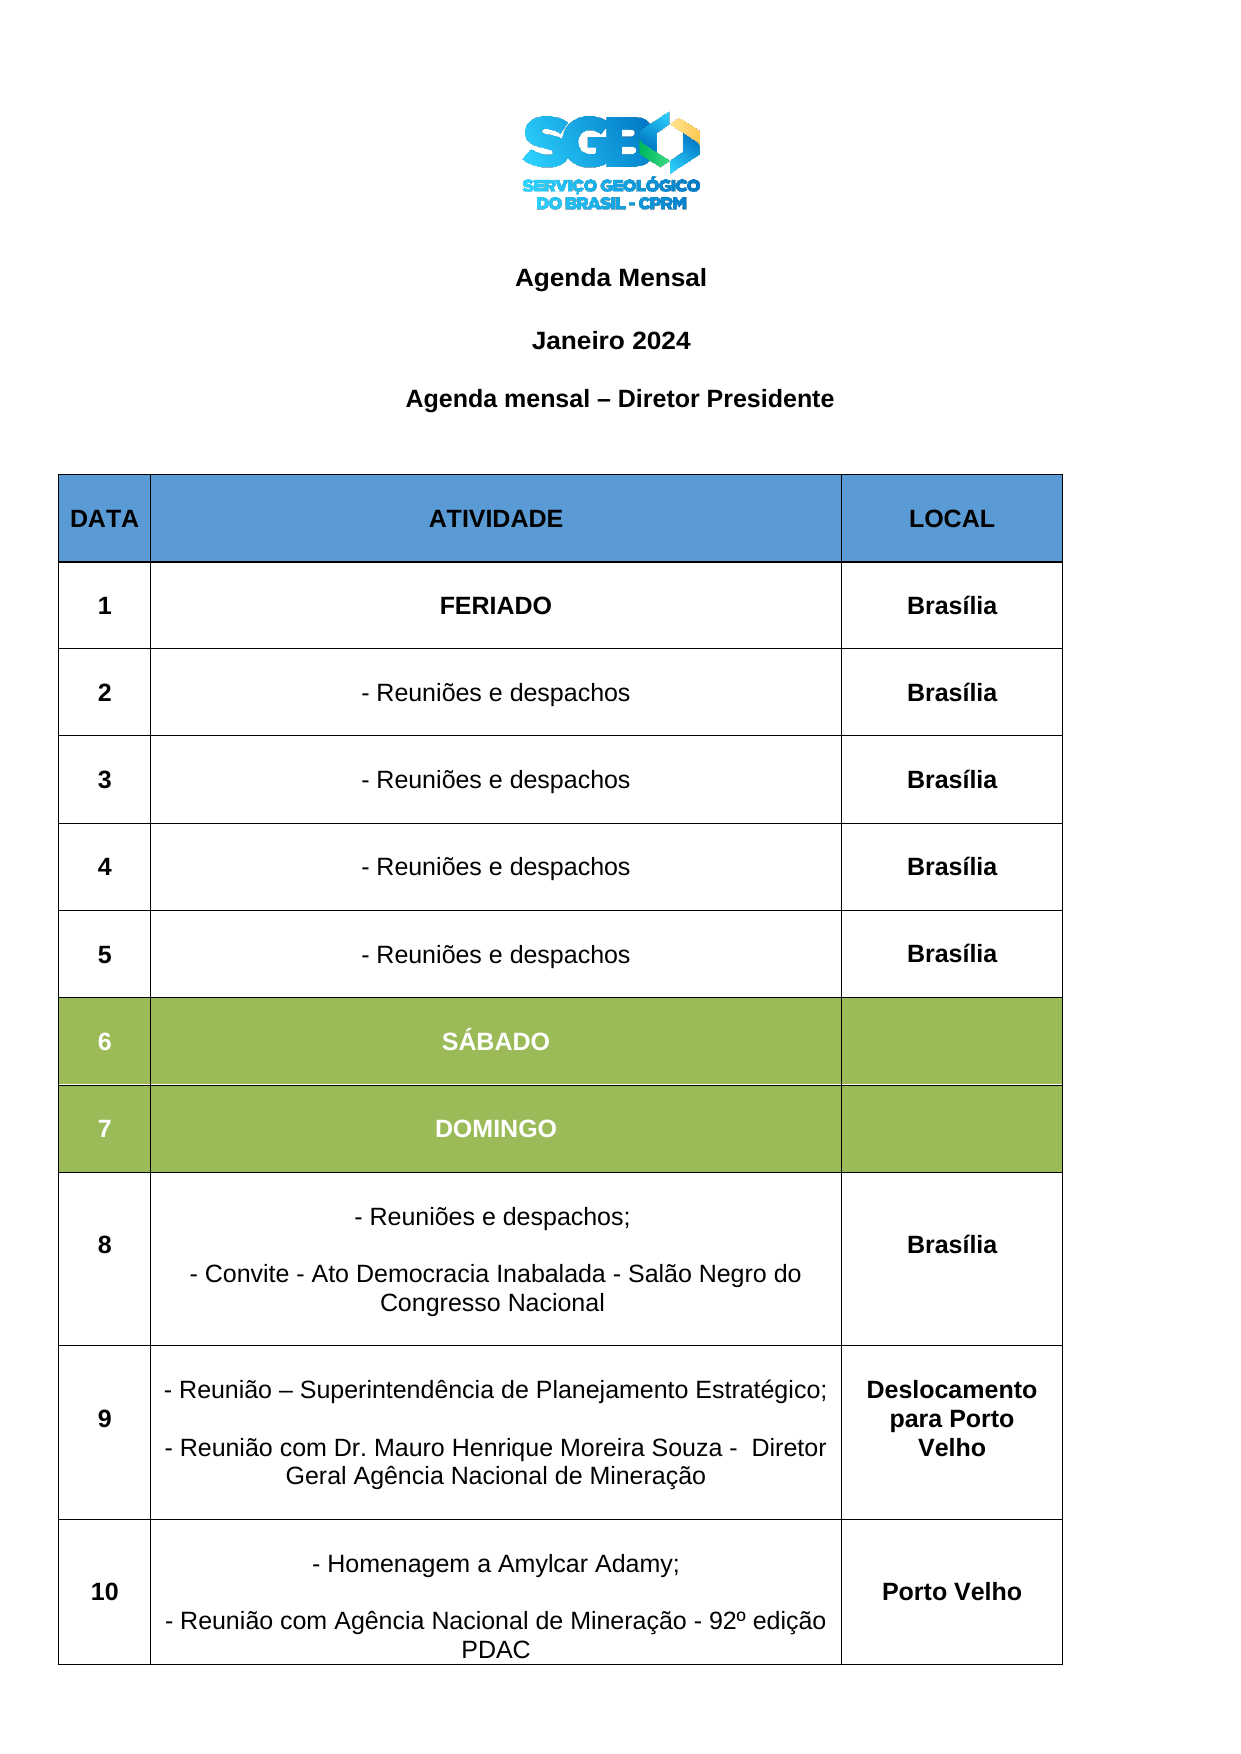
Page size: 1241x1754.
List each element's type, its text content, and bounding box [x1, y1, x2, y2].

table_cell FERIADO [151, 563, 841, 648]
table_cell 3 [59, 736, 150, 823]
table_cell Brasília [842, 1173, 1062, 1345]
table_cell SÁBADO [151, 998, 841, 1084]
table_cell - Reuniões e despachos [151, 736, 841, 823]
table_cell 5 [59, 911, 150, 997]
text Janeiro 2024 [424, 326, 798, 355]
table_cell 4 [59, 824, 150, 910]
table_cell Porto Velho [842, 1520, 1062, 1664]
table_cell Brasília [842, 736, 1062, 823]
table_cell - Reunião – Superintendência de Planejamento Estratégico; - Reunião com Dr. Mauro Henrique Moreira Souza - Diretor Geral Agência Nacional de Mineração [151, 1346, 841, 1519]
table_cell 8 [59, 1173, 150, 1345]
table_header LOCAL [842, 475, 1062, 561]
table_cell - Reuniões e despachos [151, 911, 841, 997]
table_cell [842, 1086, 1062, 1172]
table_cell Brasília [842, 824, 1062, 910]
table_cell - Reuniões e despachos [151, 649, 841, 735]
table_cell Brasília [842, 649, 1062, 735]
table_cell - Reuniões e despachos [151, 824, 841, 910]
table_cell [842, 998, 1062, 1084]
table_cell DOMINGO [151, 1086, 841, 1172]
table_header ATIVIDADE [151, 475, 841, 561]
table_cell - Homenagem a Amylcar Adamy; - Reunião com Agência Nacional de Mineração - 92º edição PDAC [151, 1520, 841, 1664]
table_cell - Reuniões e despachos; - Convite - Ato Democracia Inabalada - Salão Negro do Congresso Nacional [151, 1173, 841, 1345]
table_cell 1 [59, 563, 150, 648]
table_cell Brasília [842, 911, 1062, 997]
table_cell Brasília [842, 563, 1062, 648]
text Agenda mensal – Diretor Presidente [177, 384, 1063, 413]
table_cell 6 [59, 998, 150, 1084]
table_cell 9 [59, 1346, 150, 1519]
table_cell 7 [59, 1086, 150, 1172]
table_cell 10 [59, 1520, 150, 1664]
text Agenda Mensal [424, 263, 798, 292]
table_cell Deslocamento para Porto Velho [842, 1346, 1062, 1519]
table_header DATA [59, 475, 150, 561]
table_cell 2 [59, 649, 150, 735]
